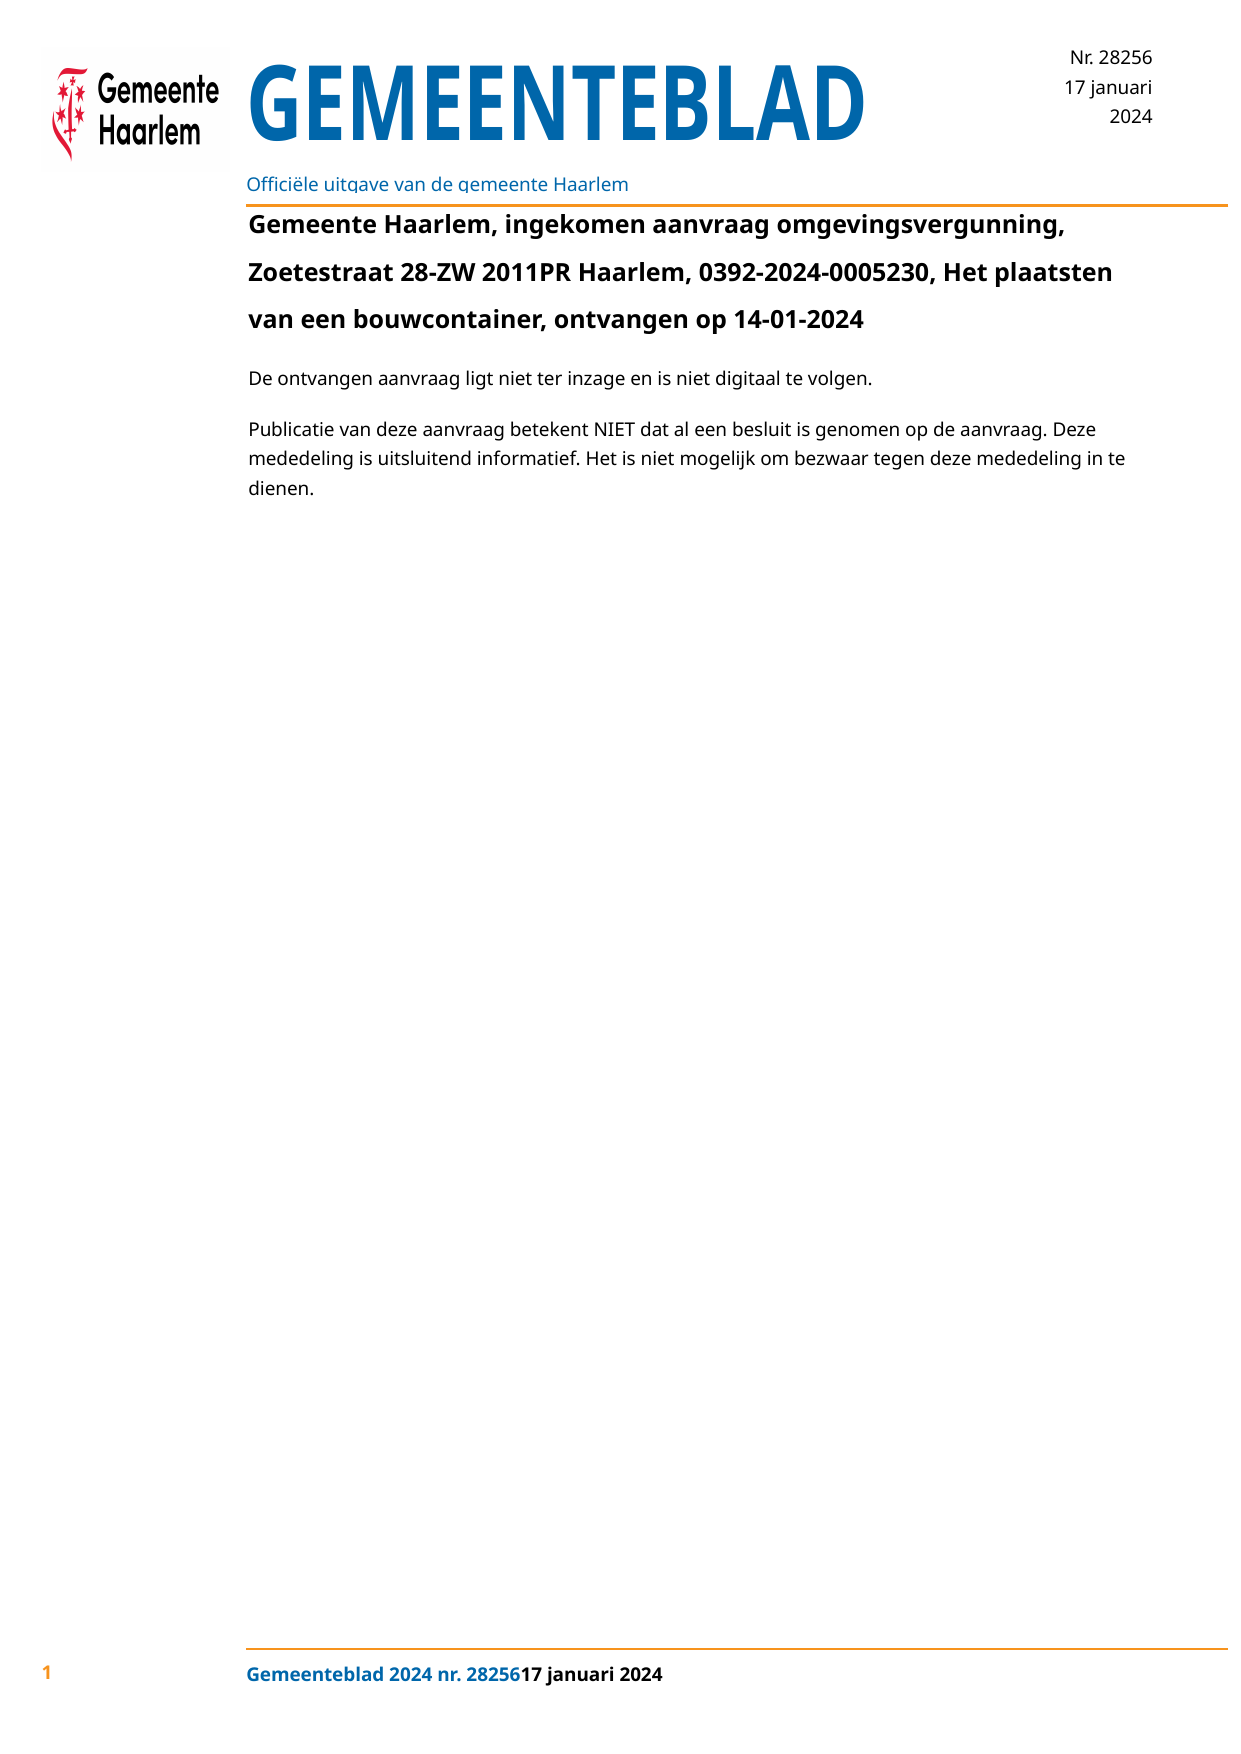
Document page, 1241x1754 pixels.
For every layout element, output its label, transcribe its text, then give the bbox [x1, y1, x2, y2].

text Publicatie van deze aanvraag betekent NIET dat al een besluit is genomen op de aanvraag. Deze mededeling is uitsluitend informatief. Het is niet mogelijk om bezwaar tegen deze mededeling in te dienen. [248, 416, 1152, 501]
text Gemeente Haarlem, ingekomen aanvraag omgevingsvergunning, Zoetestraat 28-ZW 2011PR Haarlem, 0392-2024-0005230, Het plaatsten van een bouwcontainer, ontvangen op 14-01-2024 [248, 207, 1152, 336]
text De ontvangen aanvraag ligt niet ter inzage en is niet digitaal te volgen. [248, 366, 1152, 391]
picture [41, 47, 231, 172]
